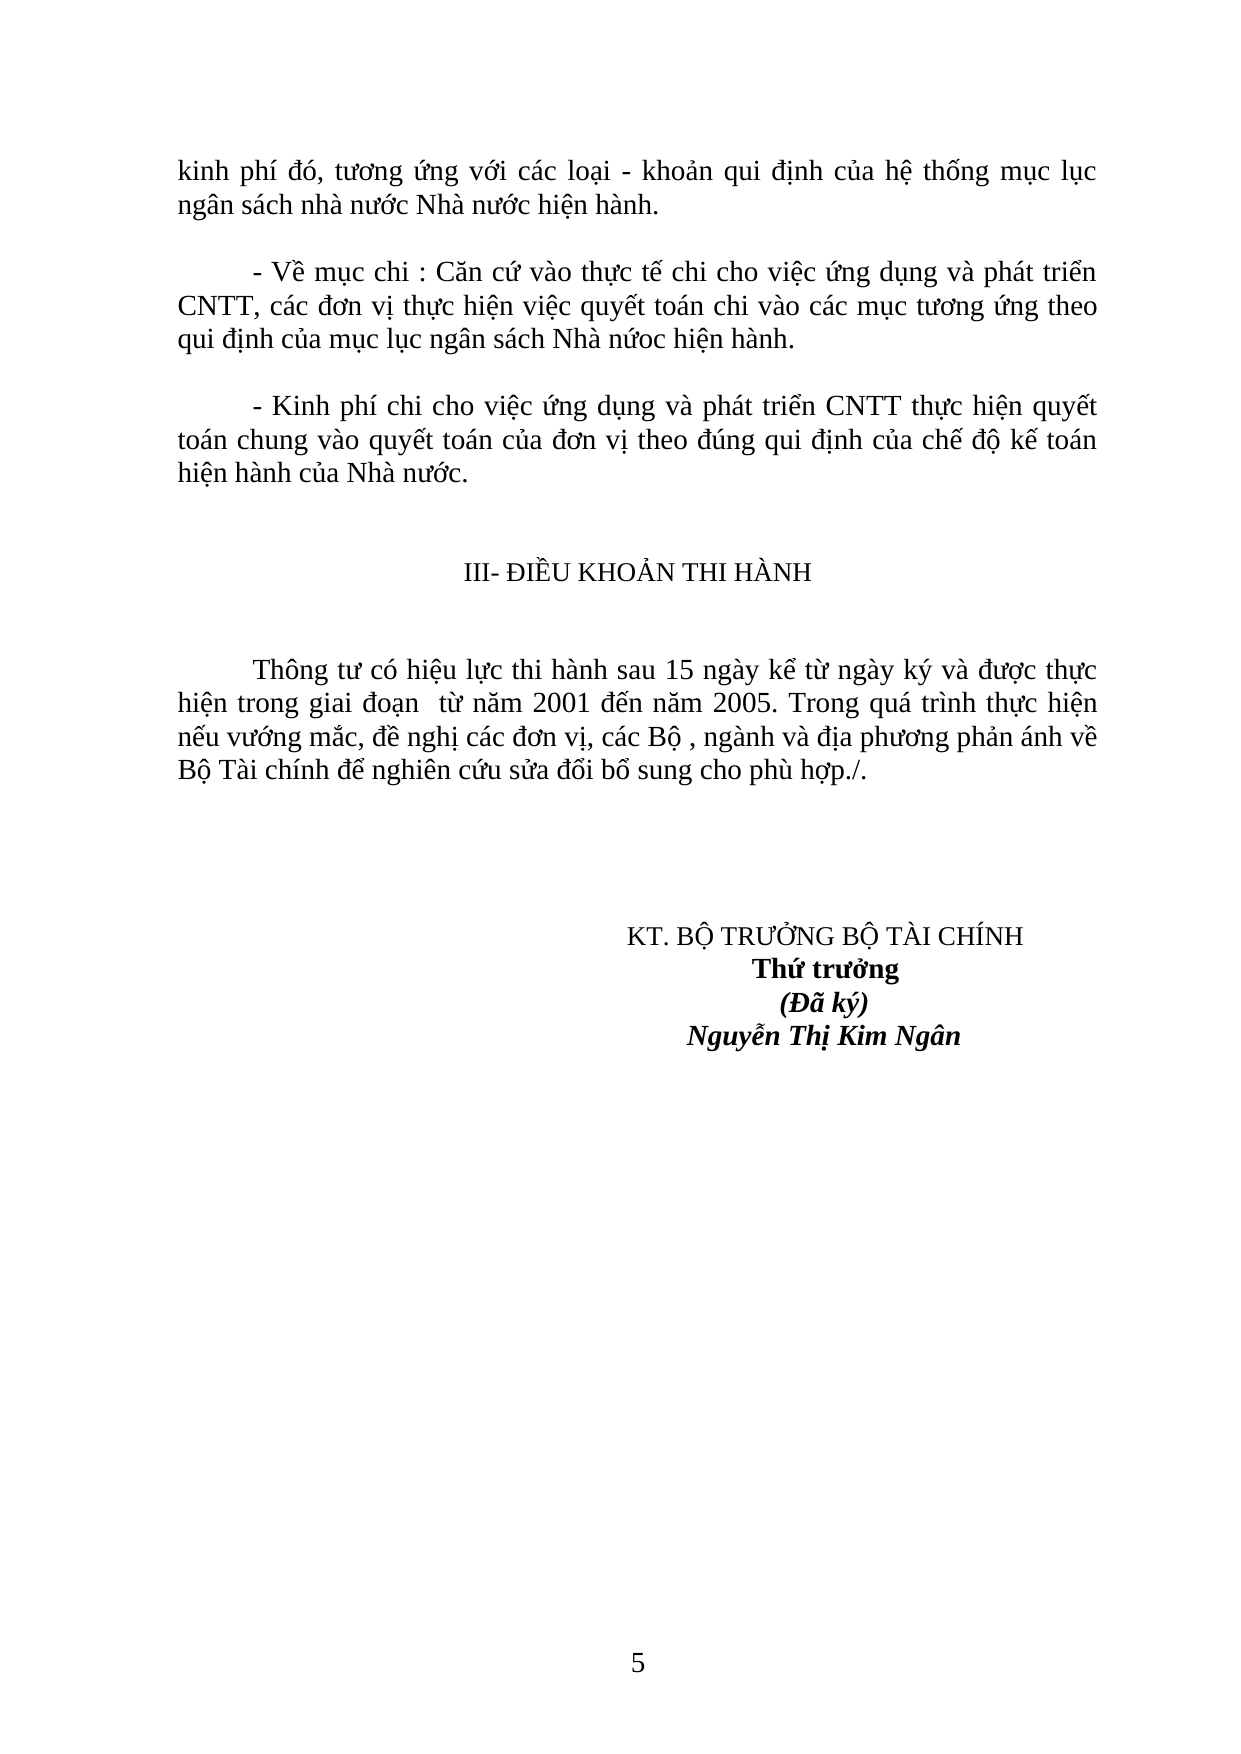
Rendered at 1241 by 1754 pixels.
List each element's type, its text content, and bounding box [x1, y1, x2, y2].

text (Đã ký) [552, 985, 1098, 1018]
text KT. BỘ TRƯỞNG BỘ TÀI CHÍNH [552, 920, 1098, 951]
text kinh phí đó, tương ứng với các loại - khoản qui định của hệ thống mục lục ngân sách nhà nước Nhà nước hiện hành. [177, 153, 1098, 221]
text - Về mục chi : Căn cứ vào thực tế chi cho việc ứng dụng và phát triển CNTT, các đơn vị thực hiện việc quyết toán chi vào các mục tương ứng theo qui định của mục lục ngân sách Nhà nứoc hiện hành. [177, 254, 1098, 355]
text Thông tư có hiệu lực thi hành sau 15 ngày kể từ ngày ký và được thực hiện trong giai đoạn từ năm 2001 đến năm 2005. Trong quá trình thực hiện nếu vướng mắc, đề nghị các đơn vị, các Bộ , ngành và địa phương phản ánh về Bộ Tài chính để nghiên cứu sửa đổi bổ sung cho phù hợp./. [177, 652, 1098, 786]
text Nguyễn Thị Kim Ngân [552, 1018, 1098, 1052]
text - Kinh phí chi cho việc ứng dụng và phát triển CNTT thực hiện quyết toán chung vào quyết toán của đơn vị theo đúng qui định của chế độ kế toán hiện hành của Nhà nước. [177, 388, 1098, 489]
text III- ĐIỀU KHOẢN THI HÀNH [177, 556, 1098, 587]
text Thứ trưởng [552, 951, 1098, 985]
